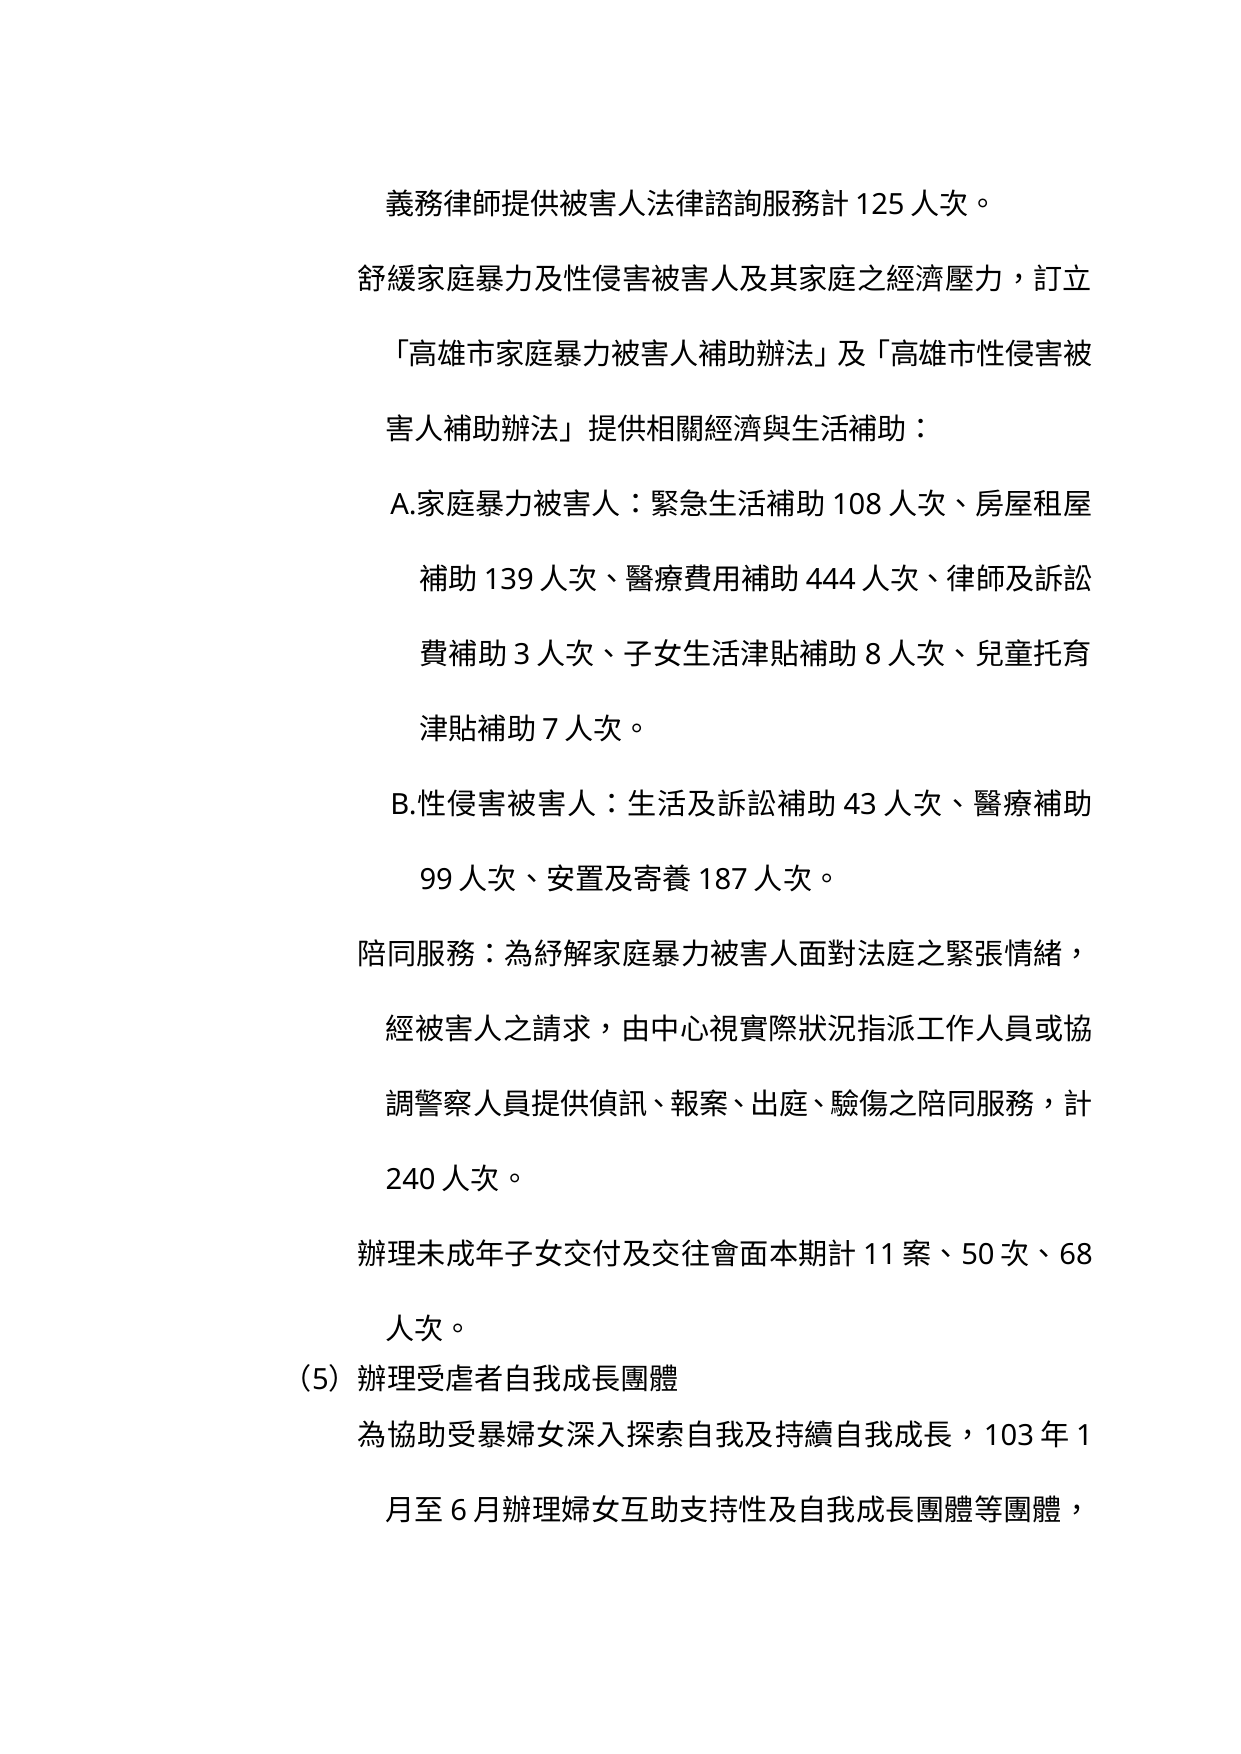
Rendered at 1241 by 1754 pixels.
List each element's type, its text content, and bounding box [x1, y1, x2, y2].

text （5）辦理受虐者自我成長團體 [283, 1364, 1092, 1396]
text 辦理未成年子女交付及交往會面本期計11案、50次、68人次。 [358, 1214, 1092, 1364]
text 陪同服務：為紓解家庭暴力被害人面對法庭之緊張情緒，經被害人之請求，由中心視實際狀況指派工作人員或協調警察人員提供偵訊、報案、出庭、驗傷之陪同服務，計240人次。 [358, 914, 1092, 1214]
text A.家庭暴力被害人：緊急生活補助108人次、房屋租屋補助139人次、醫療費用補助444人次、律師及訴訟費補助3人次、子女生活津貼補助8人次、兒童托育津貼補助7人次。 [390, 464, 1092, 764]
text 舒緩家庭暴力及性侵害被害人及其家庭之經濟壓力，訂立「高雄市家庭暴力被害人補助辦法」及「高雄市性侵害被害人補助辦法」提供相關經濟與生活補助： [358, 239, 1092, 464]
text B.性侵害被害人：生活及訴訟補助43人次、醫療補助99人次、安置及寄養187人次。 [390, 764, 1092, 914]
text 義務律師提供被害人法律諮詢服務計125人次。 [358, 164, 1092, 239]
text 為協助受暴婦女深入探索自我及持續自我成長，103年1月至6月辦理婦女互助支持性及自我成長團體等團體， [358, 1396, 1092, 1546]
